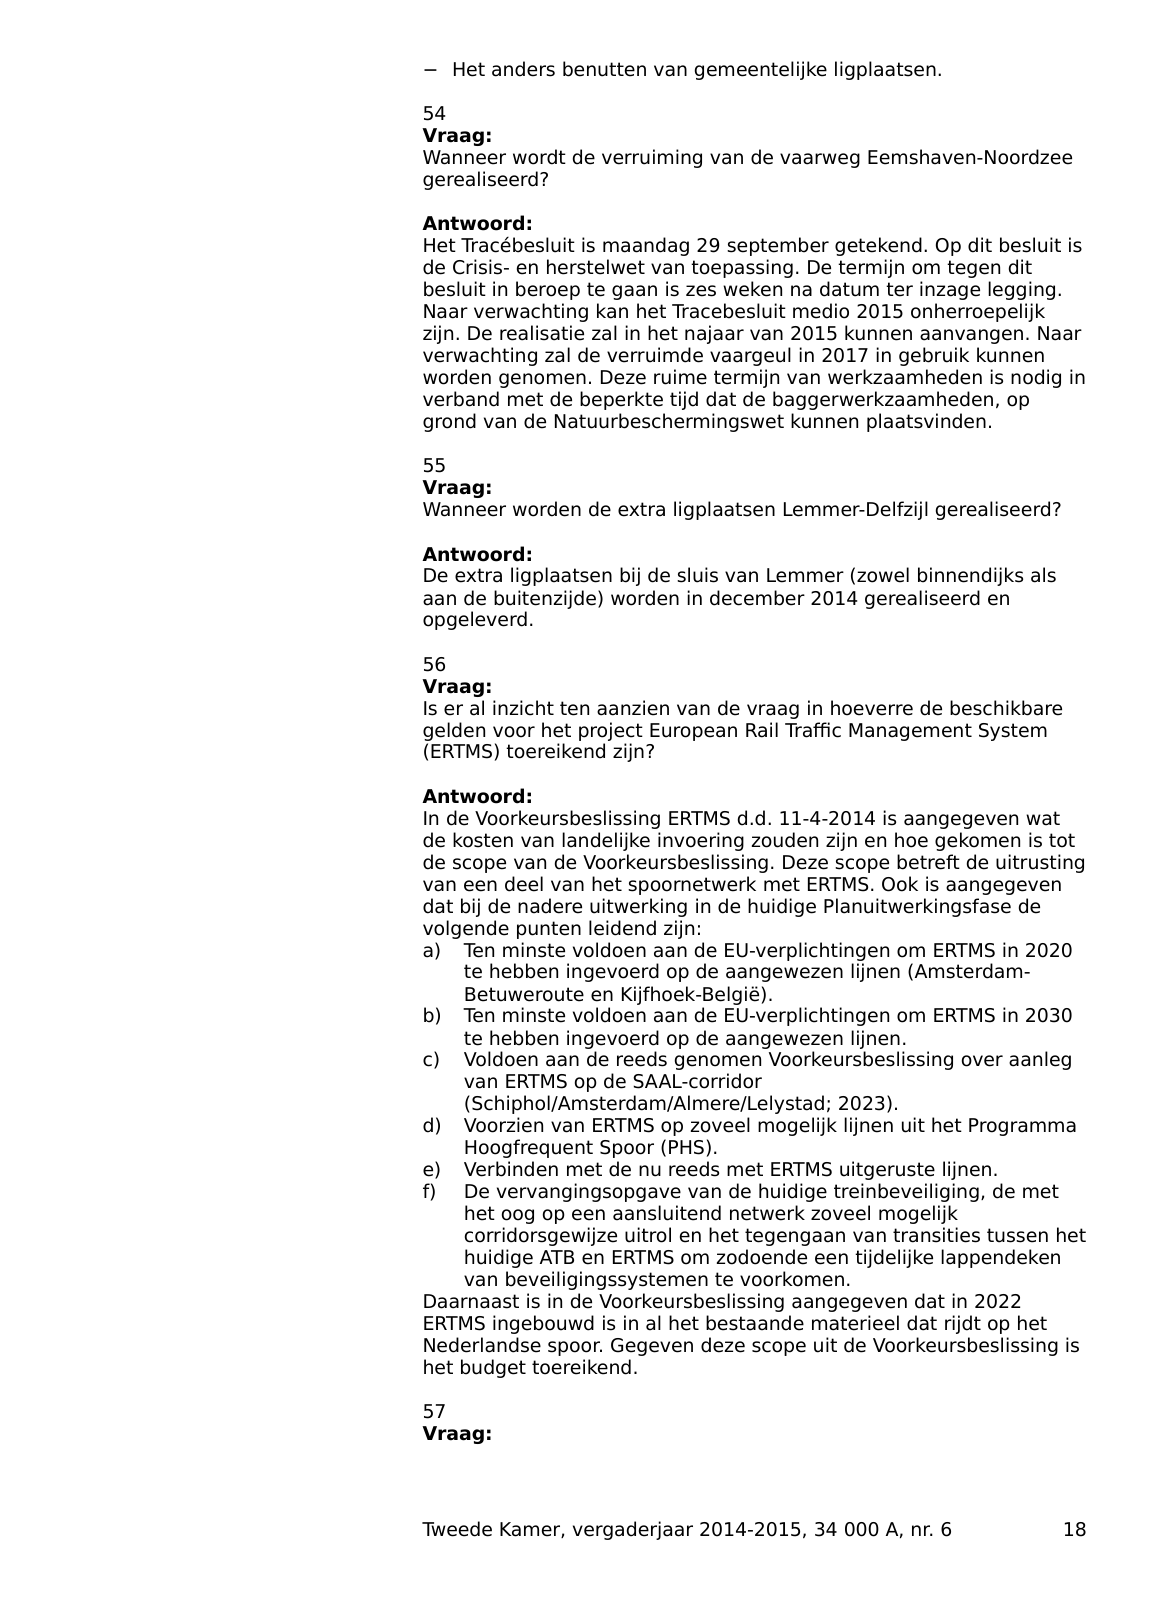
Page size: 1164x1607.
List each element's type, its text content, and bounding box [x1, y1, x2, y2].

text d) Voorzien van ERTMS op zoveel mogelijk lijnen uit het Programma Hoogfrequent Spoor (PHS). [422, 1115, 1087, 1159]
text 57 [422, 1401, 1087, 1423]
text e) Verbinden met de nu reeds met ERTMS uitgeruste lijnen. [422, 1159, 1087, 1181]
text Vraag: [422, 125, 1087, 147]
text Wanneer wordt de verruiming van de vaarweg Eemshaven-Noordzee gerealiseerd? [422, 147, 1087, 191]
text De extra ligplaatsen bij de sluis van Lemmer (zowel binnendijks als aan de buitenzijde) worden in december 2014 gerealiseerd en opgeleverd. [422, 565, 1087, 631]
text 56 [422, 653, 1087, 676]
text b) Ten minste voldoen aan de EU-verplichtingen om ERTMS in 2030 te hebben ingevoerd op de aangewezen lijnen. [422, 1005, 1087, 1049]
text a) Ten minste voldoen aan de EU-verplichtingen om ERTMS in 2020 te hebben ingevoerd op de aangewezen lijnen (Amsterdam-Betuweroute en Kijfhoek-België). [422, 939, 1087, 1005]
text Is er al inzicht ten aanzien van de vraag in hoeverre de beschikbare gelden voor het project European Rail Traffic Management System (ERTMS) toereikend zijn? [422, 697, 1087, 763]
text 55 [422, 455, 1087, 477]
text Daarnaast is in de Voorkeursbeslissing aangegeven dat in 2022 ERTMS ingebouwd is in al het bestaande materieel dat rijdt op het Nederlandse spoor. Gegeven deze scope uit de Voorkeursbeslissing is het budget toereikend. [422, 1291, 1087, 1379]
text Antwoord: [422, 543, 1087, 565]
text In de Voorkeursbeslissing ERTMS d.d. 11-4-2014 is aangegeven wat de kosten van landelijke invoering zouden zijn en hoe gekomen is tot de scope van de Voorkeursbeslissing. Deze scope betreft de uitrusting van een deel van het spoornetwerk met ERTMS. Ook is aangegeven dat bij de nadere uitwerking in de huidige Planuitwerkingsfase de volgende punten leidend zijn: [422, 808, 1087, 939]
text Antwoord: [422, 786, 1087, 808]
text Vraag: [422, 477, 1087, 499]
text c) Voldoen aan de reeds genomen Voorkeursbeslissing over aanleg van ERTMS op de SAAL-corridor (Schiphol/Amsterdam/Almere/Lelystad; 2023). [422, 1049, 1087, 1115]
text 54 [422, 103, 1087, 125]
text f) De vervangingsopgave van de huidige treinbeveiliging, de met het oog op een aansluitend netwerk zoveel mogelijk corridorsgewijze uitrol en het tegengaan van transities tussen het huidige ATB en ERTMS om zodoende een tijdelijke lappendeken van beveiligingssystemen te voorkomen. [422, 1181, 1087, 1291]
text − Het anders benutten van gemeentelijke ligplaatsen. [422, 59, 1087, 81]
text Vraag: [422, 676, 1087, 697]
text Het Tracébesluit is maandag 29 september getekend. Op dit besluit is de Crisis- en herstelwet van toepassing. De termijn om tegen dit besluit in beroep te gaan is zes weken na datum ter inzage legging. Naar verwachting kan het Tracebesluit medio 2015 onherroepelijk zijn. De realisatie zal in het najaar van 2015 kunnen aanvangen. Naar verwachting zal de verruimde vaargeul in 2017 in gebruik kunnen worden genomen. Deze ruime termijn van werkzaamheden is nodig in verband met de beperkte tijd dat de baggerwerkzaamheden, op grond van de Natuurbeschermingswet kunnen plaatsvinden. [422, 235, 1087, 433]
text Antwoord: [422, 213, 1087, 235]
text Vraag: [422, 1423, 1087, 1445]
text Wanneer worden de extra ligplaatsen Lemmer-Delfzijl gerealiseerd? [422, 499, 1087, 521]
